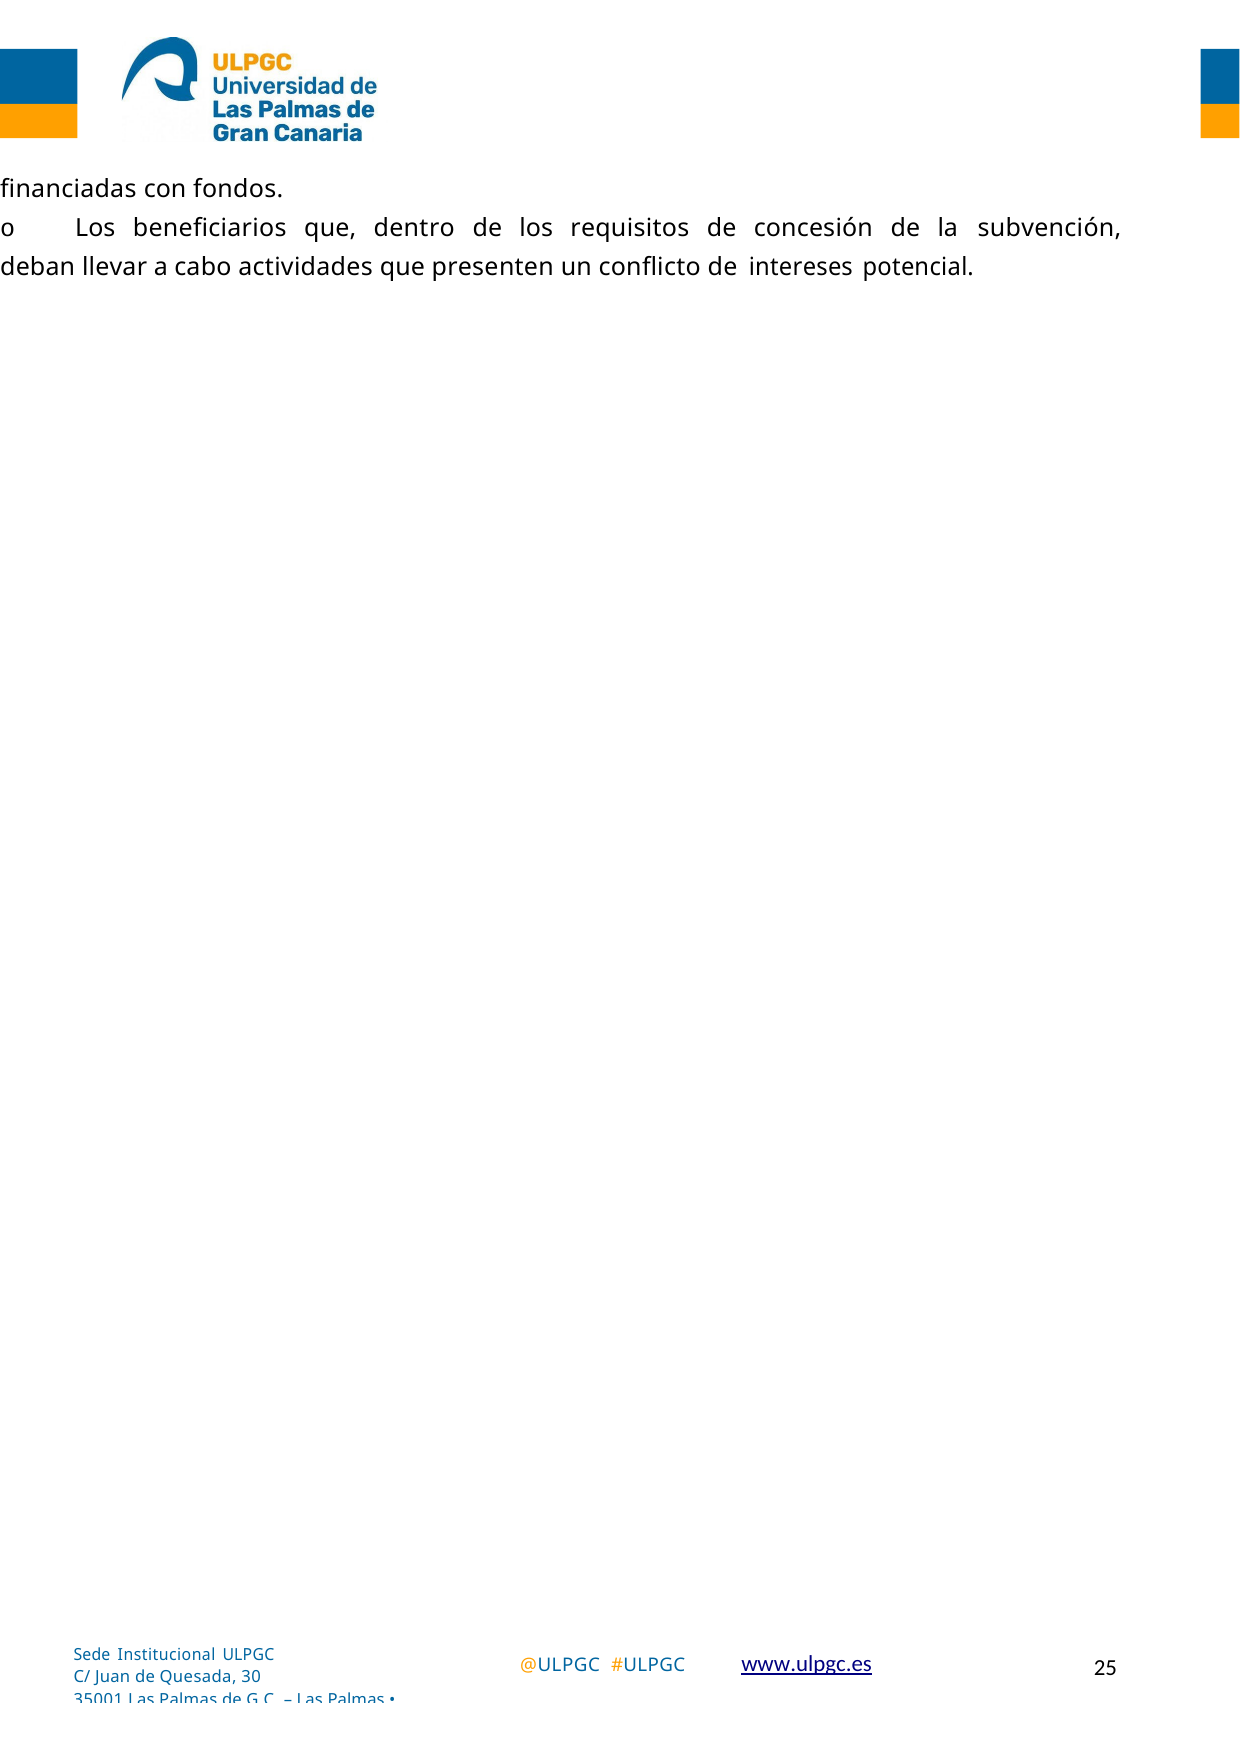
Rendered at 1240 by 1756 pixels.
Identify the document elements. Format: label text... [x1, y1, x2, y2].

list financiadas con fondos. [0, 171, 1122, 205]
list Los beneficiarios que, dentro de los requisitos de concesión de la subvención, deban llevar a cabo actividades que presenten un conflicto de intereses potencial. [0, 210, 1121, 282]
